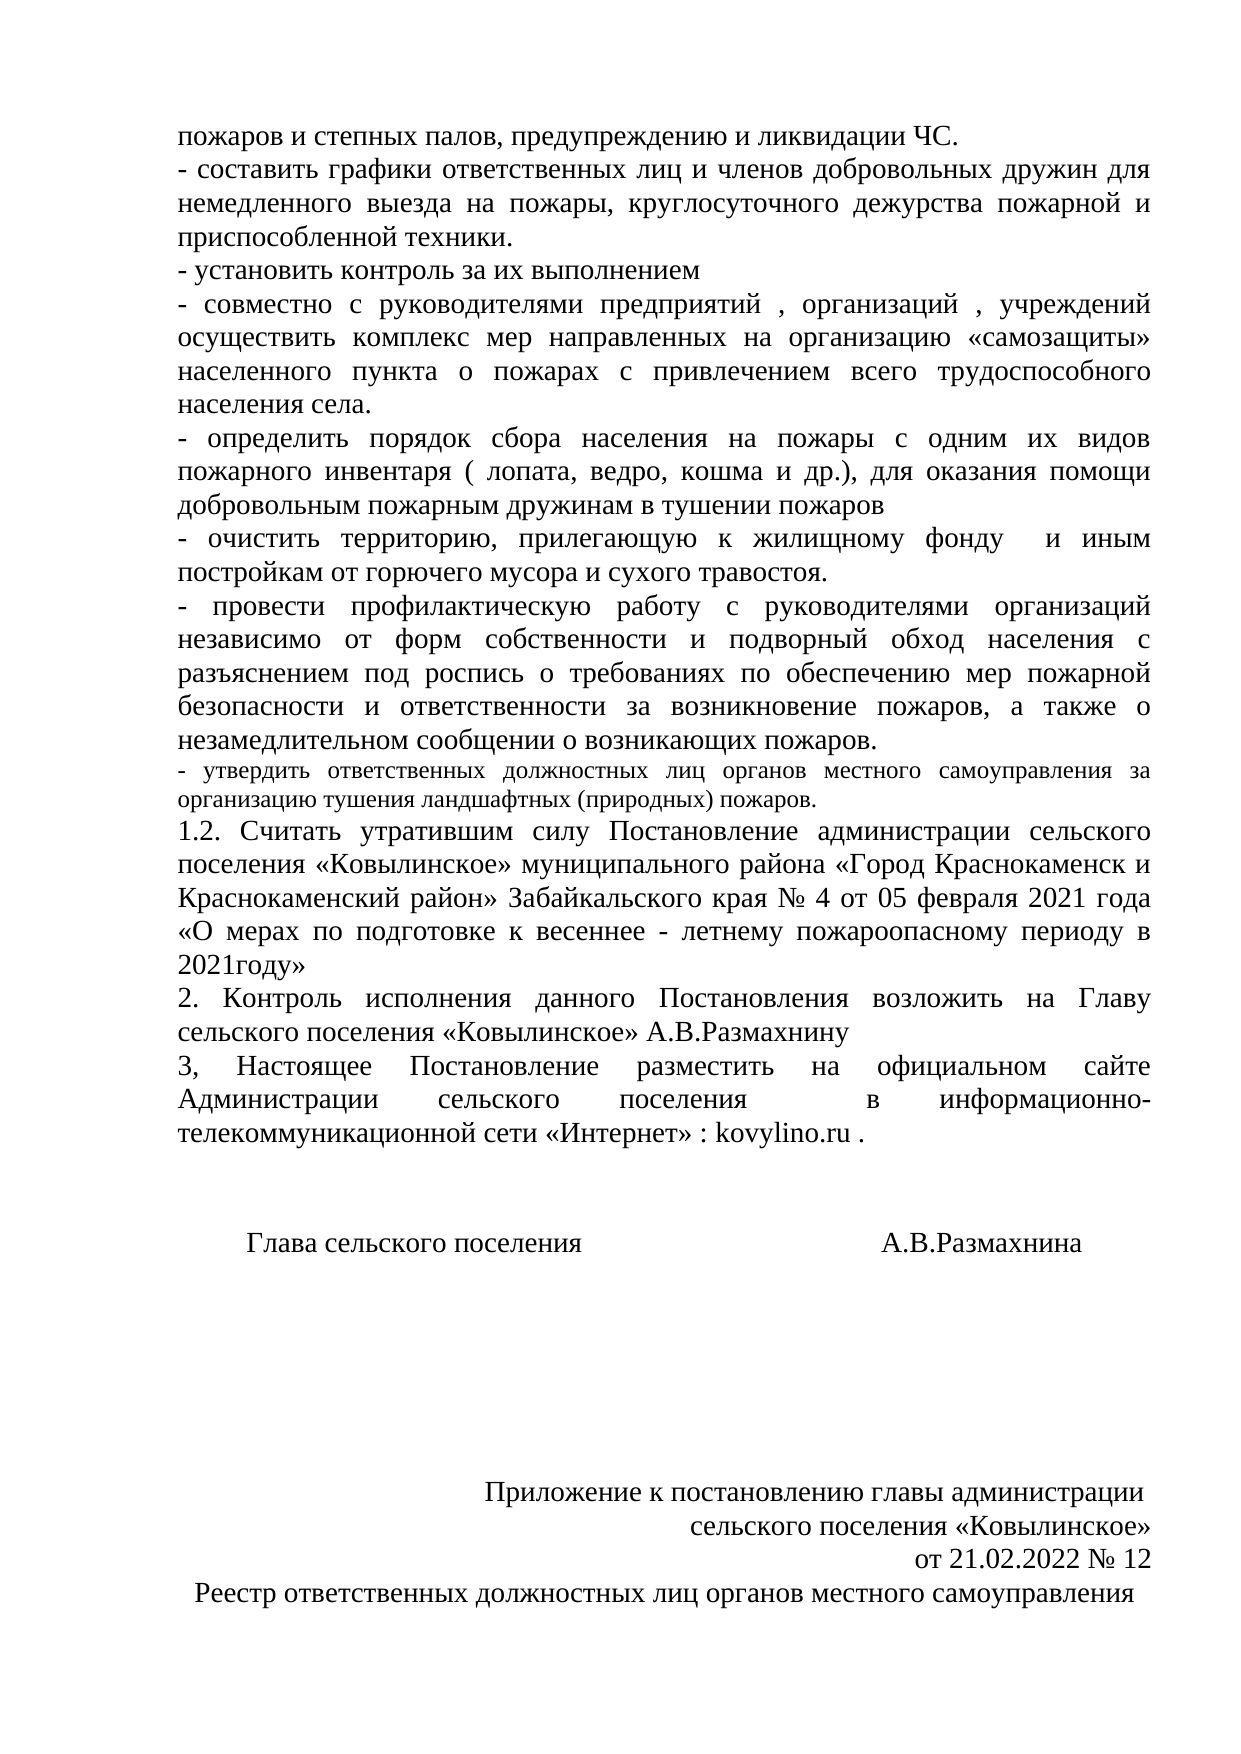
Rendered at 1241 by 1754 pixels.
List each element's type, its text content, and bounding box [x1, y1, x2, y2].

text - определить порядок сбора населения на пожары с одним их видов пожарного инвентаря ( лопата, ведро, кошма и др.), для оказания помощи добровольным пожарным дружинам в тушении пожаров [177, 420, 1152, 521]
text Реестр ответственных должностных лиц органов местного самоуправления [177, 1575, 1152, 1608]
text Приложение к постановлению главы администрации [177, 1474, 1152, 1508]
text - составить графики ответственных лиц и членов добровольных дружин для немедленного выезда на пожары, круглосуточного дежурства пожарной и приспособленной техники. [177, 152, 1152, 252]
text от 21.02.2022 № 12 [177, 1541, 1152, 1575]
text - провести профилактическую работу с руководителями организаций независимо от форм собственности и подворный обход населения с разъяснением под роспись о требованиях по обеспечению мер пожарной безопасности и ответственности за возникновение пожаров, а также о незамедлительном сообщении о возникающих пожаров. [177, 588, 1152, 755]
text пожаров и степных палов, предупреждению и ликвидации ЧС. [177, 118, 1152, 152]
text Глава сельского поселения А.В.Размахнина [177, 1225, 1152, 1258]
text - установить контроль за их выполнением [177, 252, 1152, 286]
text - совместно с руководителями предприятий , организаций , учреждений осуществить комплекс мер направленных на организацию «самозащиты» населенного пункта о пожарах с привлечением всего трудоспособного населения села. [177, 286, 1152, 420]
text 2. Контроль исполнения данного Постановления возложить на Главу сельского поселения «Ковылинское» А.В.Размахнину [177, 981, 1152, 1048]
text - очистить территорию, прилегающую к жилищному фонду и иным постройкам от горючего мусора и сухого травостоя. [177, 521, 1152, 588]
text - утвердить ответственных должностных лиц органов местного самоуправления за организацию тушения ландшафтных (природных) пожаров. [177, 755, 1152, 813]
text сельского поселения «Ковылинское» [177, 1508, 1152, 1541]
text 1.2. Считать утратившим силу Постановление администрации сельского поселения «Ковылинское» муниципального района «Город Краснокаменск и Краснокаменский район» Забайкальского края № 4 от 05 февраля 2021 года «О мерах по подготовке к весеннее - летнему пожароопасному периоду в 2021году» [177, 813, 1152, 981]
text 3, Настоящее Постановление разместить на официальном сайте Администрации сельского поселения в информационно- телекоммуникационной сети «Интернет» : kovylino.ru . [177, 1048, 1152, 1148]
